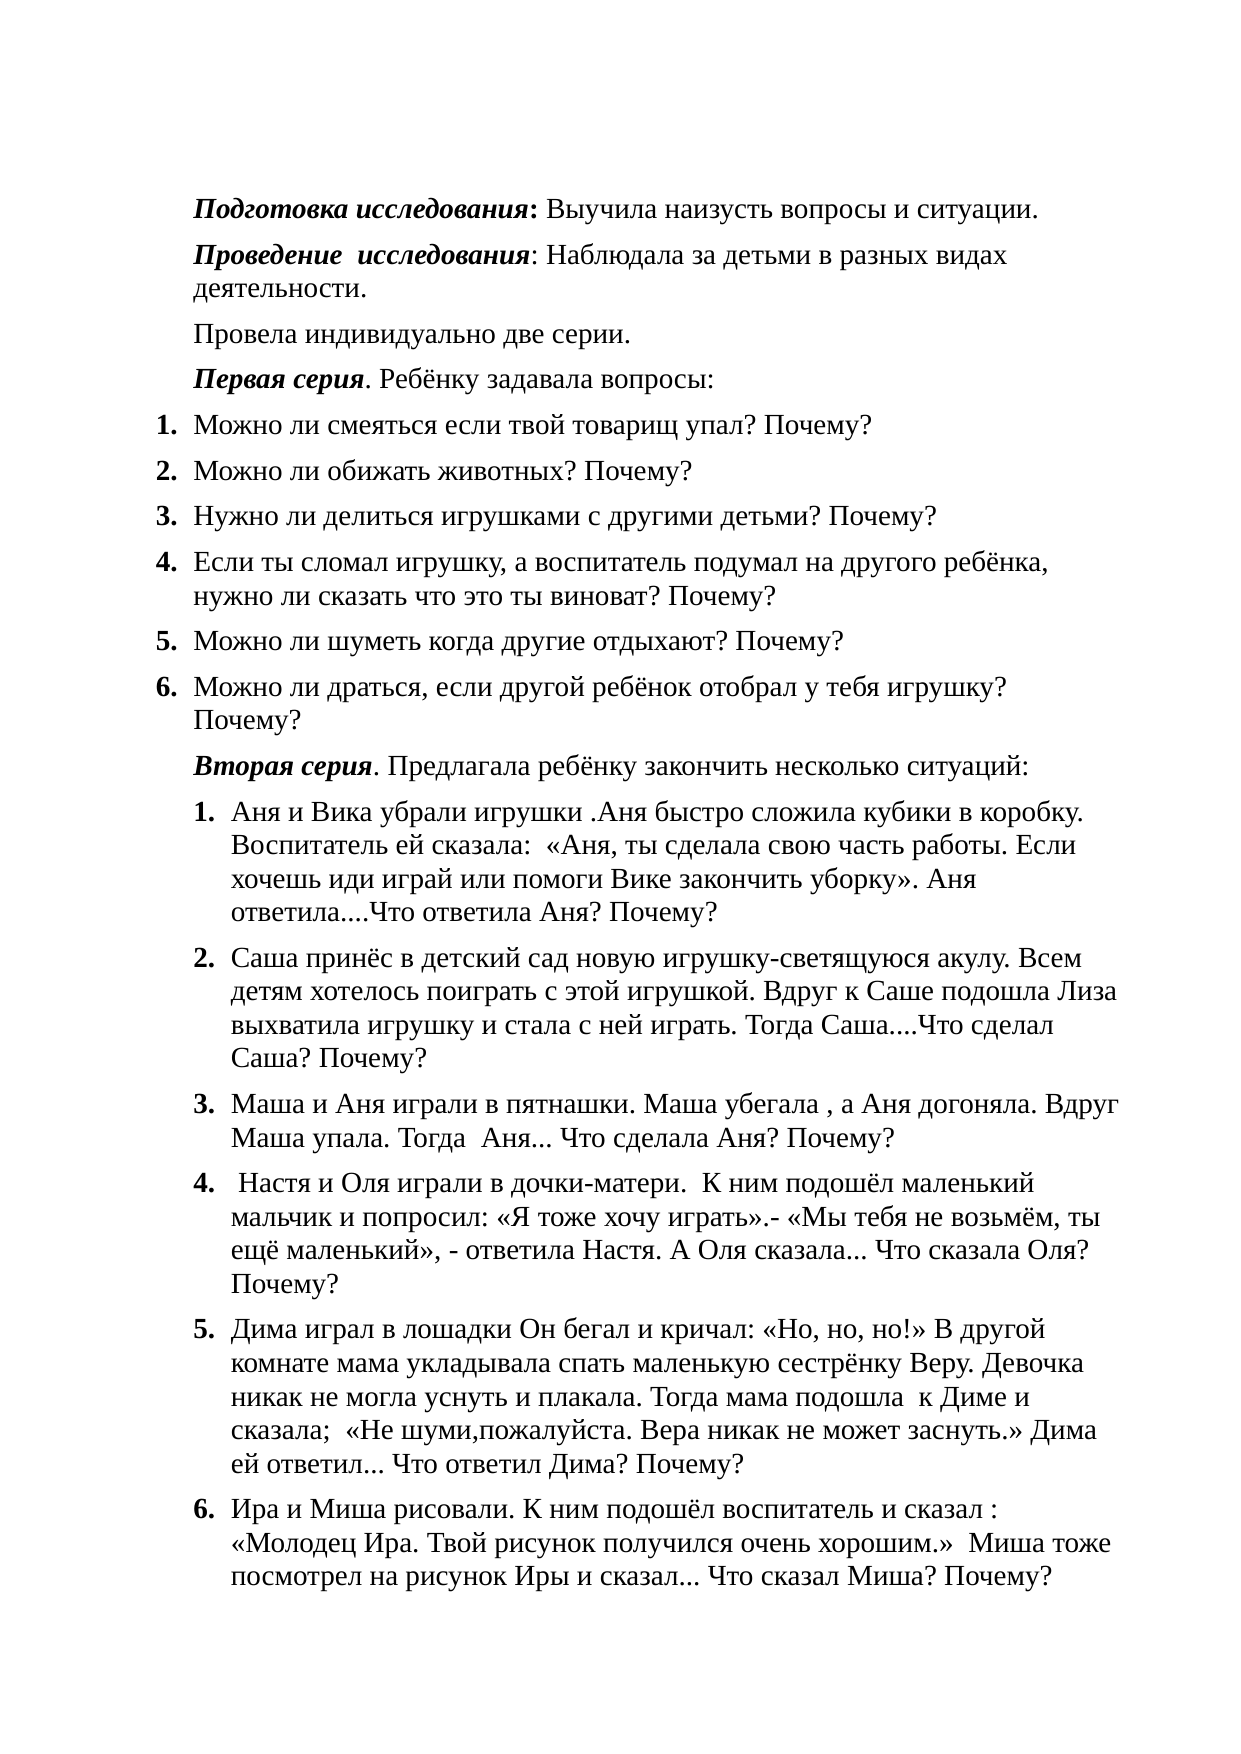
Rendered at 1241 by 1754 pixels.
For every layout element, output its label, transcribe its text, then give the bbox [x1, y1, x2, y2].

list Можно ли обижать животных? Почему? [156, 453, 1122, 486]
list Дима играл в лошадки Он бегал и кричал: «Но, но, но!» В другой комнате мама укладывала спать маленькую сестрёнку Веру. Девочка никак не могла уснуть и плакала. Тогда мама подошла к Диме и сказала; «Не шуми,пожалуйста. Вера никак не может заснуть.» Дима ей ответил... Что ответил Дима? Почему? [193, 1312, 1122, 1479]
list Можно ли шуметь когда другие отдыхают? Почему? [156, 623, 1122, 657]
list Маша и Аня играли в пятнашки. Маша убегала , а Аня догоняла. Вдруг Маша упала. Тогда Аня... Что сделала Аня? Почему? [193, 1086, 1122, 1153]
list Настя и Оля играли в дочки-матери. К ним подошёл маленький мальчик и попросил: «Я тоже хочу играть».- «Мы тебя не возьмём, ты ещё маленький», - ответила Настя. А Оля сказала... Что сказала Оля? Почему? [193, 1165, 1122, 1299]
list Нужно ли делиться игрушками с другими детьми? Почему? [156, 498, 1122, 532]
list Вторая серия. Предлагала ребёнку закончить несколько ситуаций: [156, 748, 1122, 782]
list Провела индивидуально две серии. [156, 316, 1122, 349]
list Первая серия. Ребёнку задавала вопросы: [156, 362, 1122, 395]
list Можно ли смеяться если твой товарищ упал? Почему? [156, 407, 1122, 441]
list Проведение исследования: Наблюдала за детьми в разных видах деятельности. [156, 237, 1122, 304]
list Саша принёс в детский сад новую игрушку-светящуюся акулу. Всем детям хотелось поиграть с этой игрушкой. Вдруг к Саше подошла Лиза выхватила игрушку и стала с ней играть. Тогда Саша....Что сделал Саша? Почему? [193, 940, 1122, 1074]
list Аня и Вика убрали игрушки .Аня быстро сложила кубики в коробку. Воспитатель ей сказала: «Аня, ты сделала свою часть работы. Если хочешь иди играй или помоги Вике закончить уборку». Аня ответила....Что ответила Аня? Почему? [193, 794, 1122, 928]
list Подготовка исследования: Выучила наизусть вопросы и ситуации. [156, 191, 1122, 225]
list Можно ли драться, если другой ребёнок отобрал у тебя игрушку? Почему? [156, 669, 1122, 736]
list Ира и Миша рисовали. К ним подошёл воспитатель и сказал : «Молодец Ира. Твой рисунок получился очень хорошим.» Миша тоже посмотрел на рисунок Иры и сказал... Что сказал Миша? Почему? [193, 1491, 1122, 1592]
list Если ты сломал игрушку, а воспитатель подумал на другого ребёнка, нужно ли сказать что это ты виноват? Почему? [156, 544, 1122, 611]
